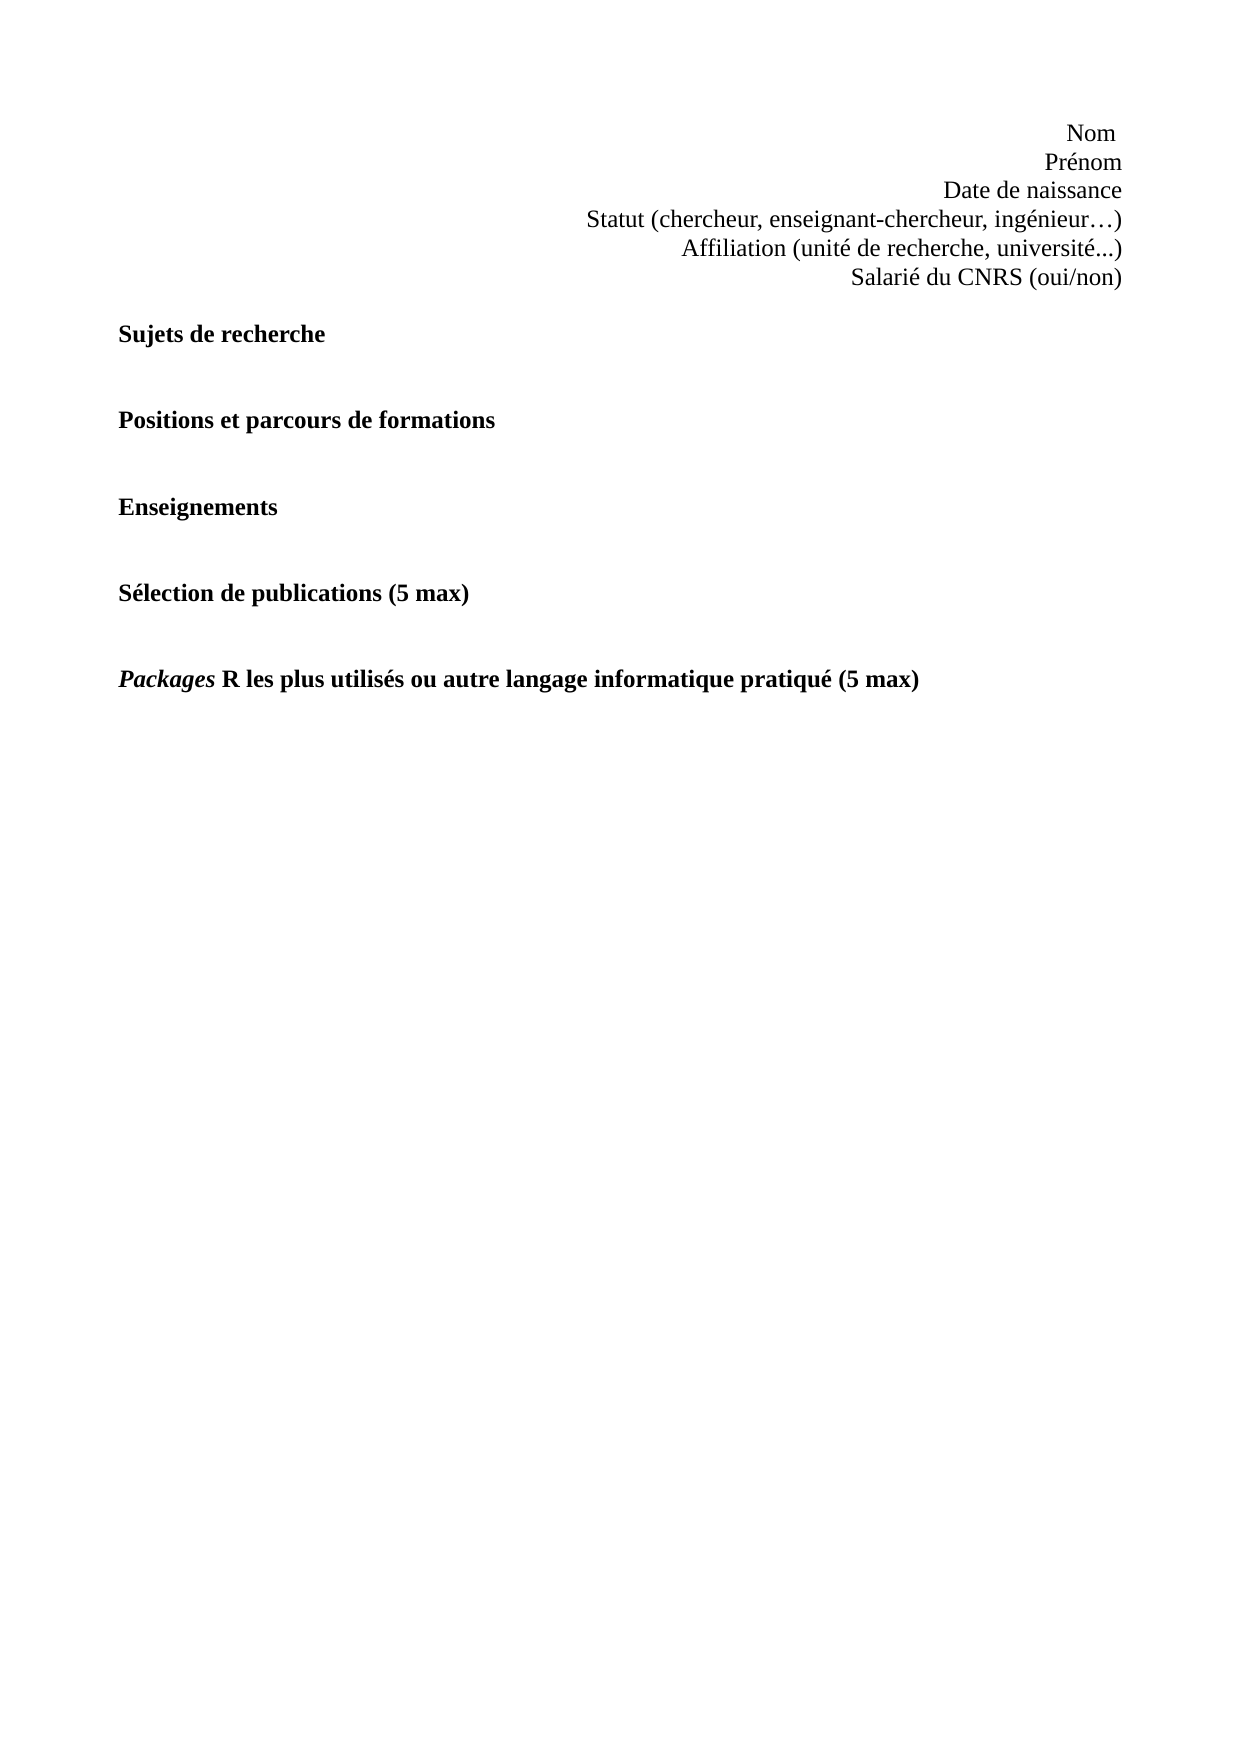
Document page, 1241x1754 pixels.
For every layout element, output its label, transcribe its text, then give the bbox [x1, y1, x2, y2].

text Salarié du CNRS (oui/non) [118, 262, 1122, 291]
text Statut (chercheur, enseignant-chercheur, ingénieur…) [118, 204, 1122, 233]
text Enseignements [118, 492, 1122, 521]
text Packages R les plus utilisés ou autre langage informatique pratiqué (5 max) [118, 664, 1122, 693]
text Sujets de recherche [118, 319, 1122, 348]
text Affiliation (unité de recherche, université...) [118, 233, 1122, 262]
text Date de naissance [118, 176, 1122, 204]
text Prénom [118, 147, 1122, 176]
text Sélection de publications (5 max) [118, 578, 1122, 607]
text Positions et parcours de formations [118, 406, 1122, 434]
text Nom [118, 118, 1122, 147]
